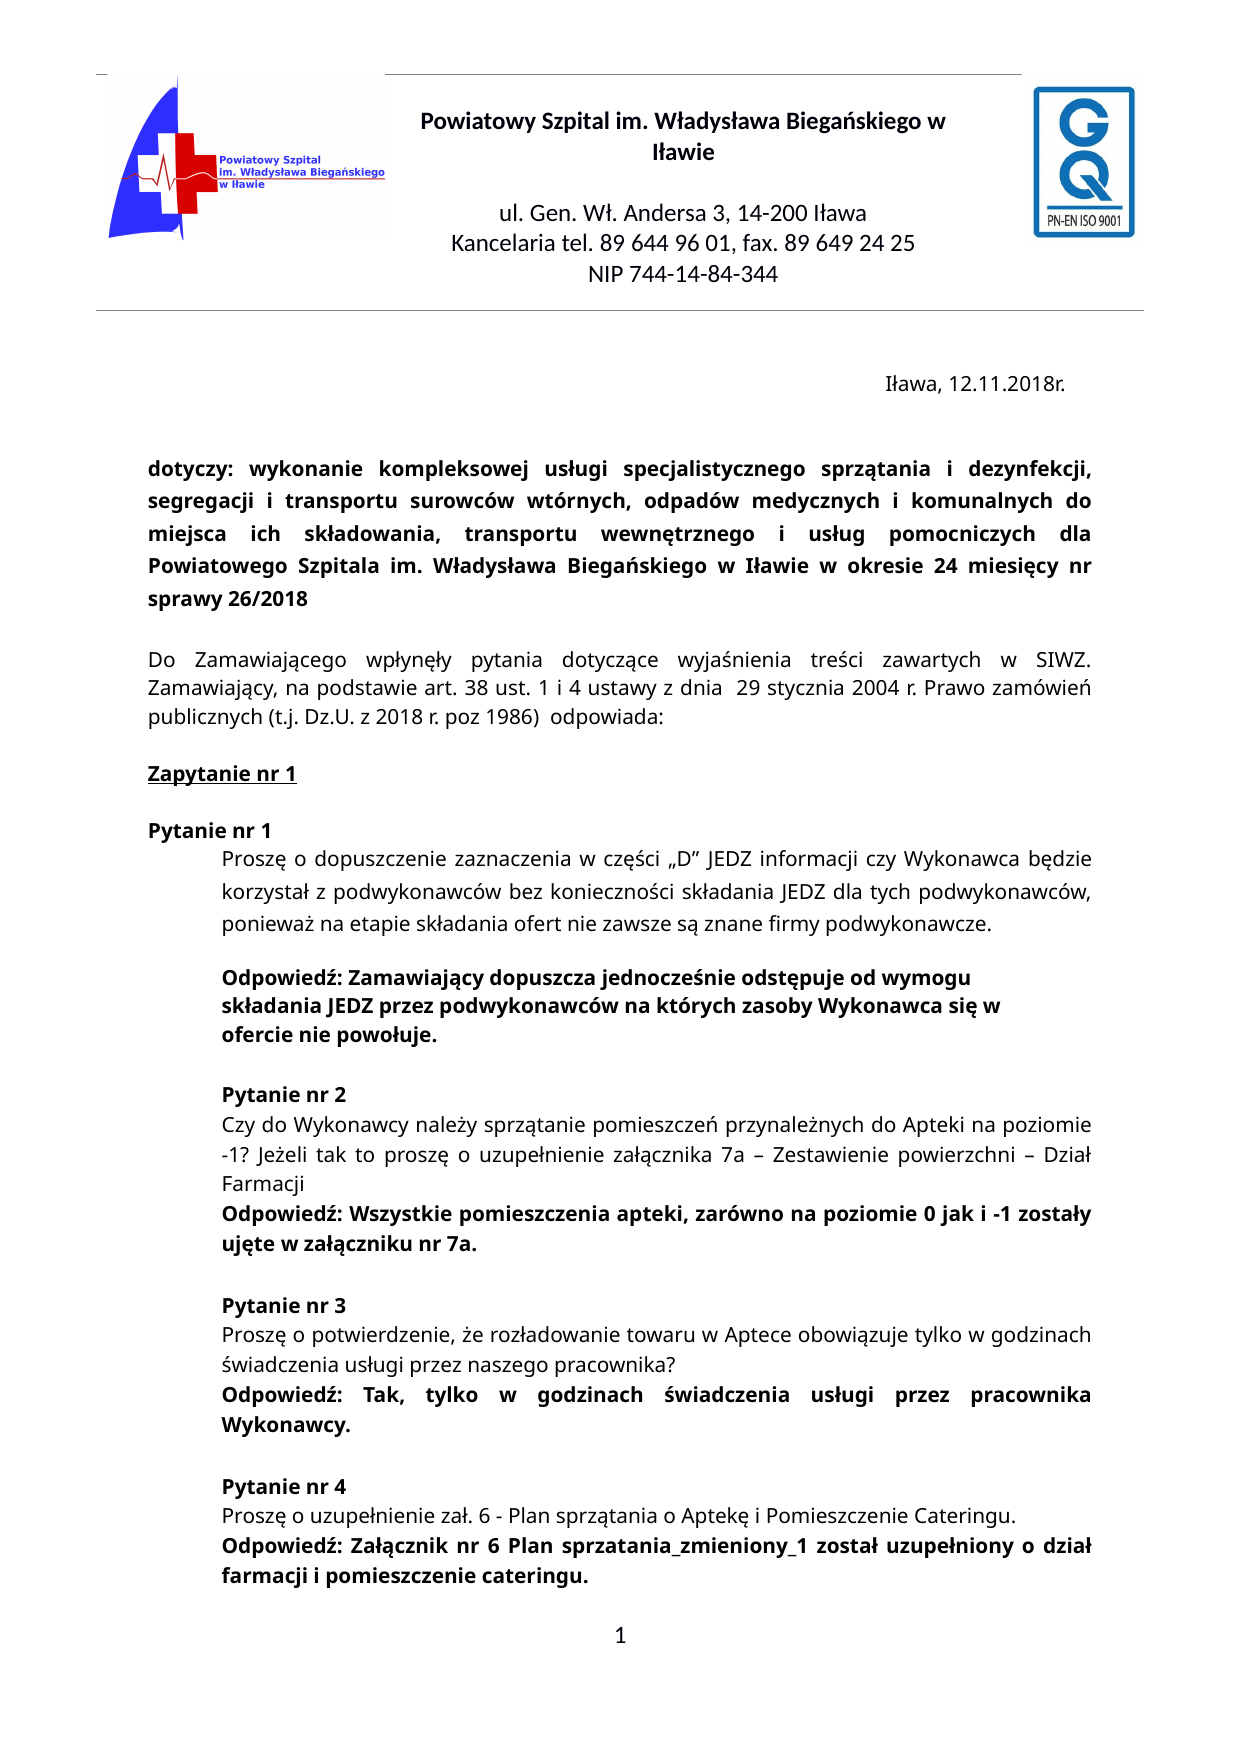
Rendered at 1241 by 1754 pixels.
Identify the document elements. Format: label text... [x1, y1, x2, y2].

text Pytanie nr 1 [148, 816, 1093, 844]
list Czy do Wykonawcy należy sprzątanie pomieszczeń przynależnych do Apteki na poziomie -1? Jeżeli tak to proszę o uzupełnienie załącznika 7a – Zestawienie powierzchni – Dział Farmacji [221, 1110, 1093, 1198]
text Zapytanie nr 1 [148, 759, 1093, 787]
list Pytanie nr 3 [221, 1291, 1093, 1319]
list Odpowiedź: Załącznik nr 6 Plan sprzatania_zmieniony_1 został uzupełniony o dział farmacji i pomieszczenie cateringu. [221, 1531, 1093, 1589]
list Proszę o potwierdzenie, że rozładowanie towaru w Aptece obowiązuje tylko w godzinach świadczenia usługi przez naszego pracownika? [221, 1321, 1093, 1379]
list Proszę o dopuszczenie zaznaczenia w części „D” JEDZ informacji czy Wykonawca będzie korzystał z podwykonawców bez konieczności składania JEDZ dla tych podwykonawców, ponieważ na etapie składania ofert nie zawsze są znane firmy podwykonawcze. [221, 844, 1093, 938]
list Pytanie nr 2 [221, 1080, 1093, 1108]
list Odpowiedź: Wszystkie pomieszczenia apteki, zarówno na poziomie 0 jak i -1 zostały ujęte w załączniku nr 7a. [221, 1199, 1093, 1257]
text dotyczy: wykonanie kompleksowej usługi specjalistycznego sprzątania i dezynfekcji, segregacji i transportu surowców wtórnych, odpadów medycznych i komunalnych do miejsca ich składowania, transportu wewnętrznego i usług pomocniczych dla Powiatowego Szpitala im. Władysława Biegańskiego w Iławie w okresie 24 miesięcy nr sprawy 26/2018 [148, 454, 1093, 612]
picture [1021, 74, 1145, 249]
list Odpowiedź: Tak, tylko w godzinach świadczenia usługi przez pracownika Wykonawcy. [221, 1380, 1093, 1438]
list Proszę o uzupełnienie zał. 6 - Plan sprzątania o Aptekę i Pomieszczenie Cateringu. [221, 1502, 1093, 1530]
list Pytanie nr 4 [221, 1472, 1093, 1500]
text Iława, 12.11.2018r. [885, 369, 1093, 398]
text Do Zamawiającego wpłynęły pytania dotyczące wyjaśnienia treści zawartych w SIWZ. Zamawiający, na podstawie art. 38 ust. 1 i 4 ustawy z dnia 29 stycznia 2004 r. Prawo zamówień publicznych (t.j. Dz.U. z 2018 r. poz 1986) odpowiada: [148, 645, 1093, 730]
text Odpowiedź: Zamawiający dopuszcza jednocześnie odstępuje od wymogu składania JEDZ przez podwykonawców na których zasoby Wykonawca się w ofercie nie powołuje. [148, 963, 1093, 1048]
picture [107, 74, 386, 241]
